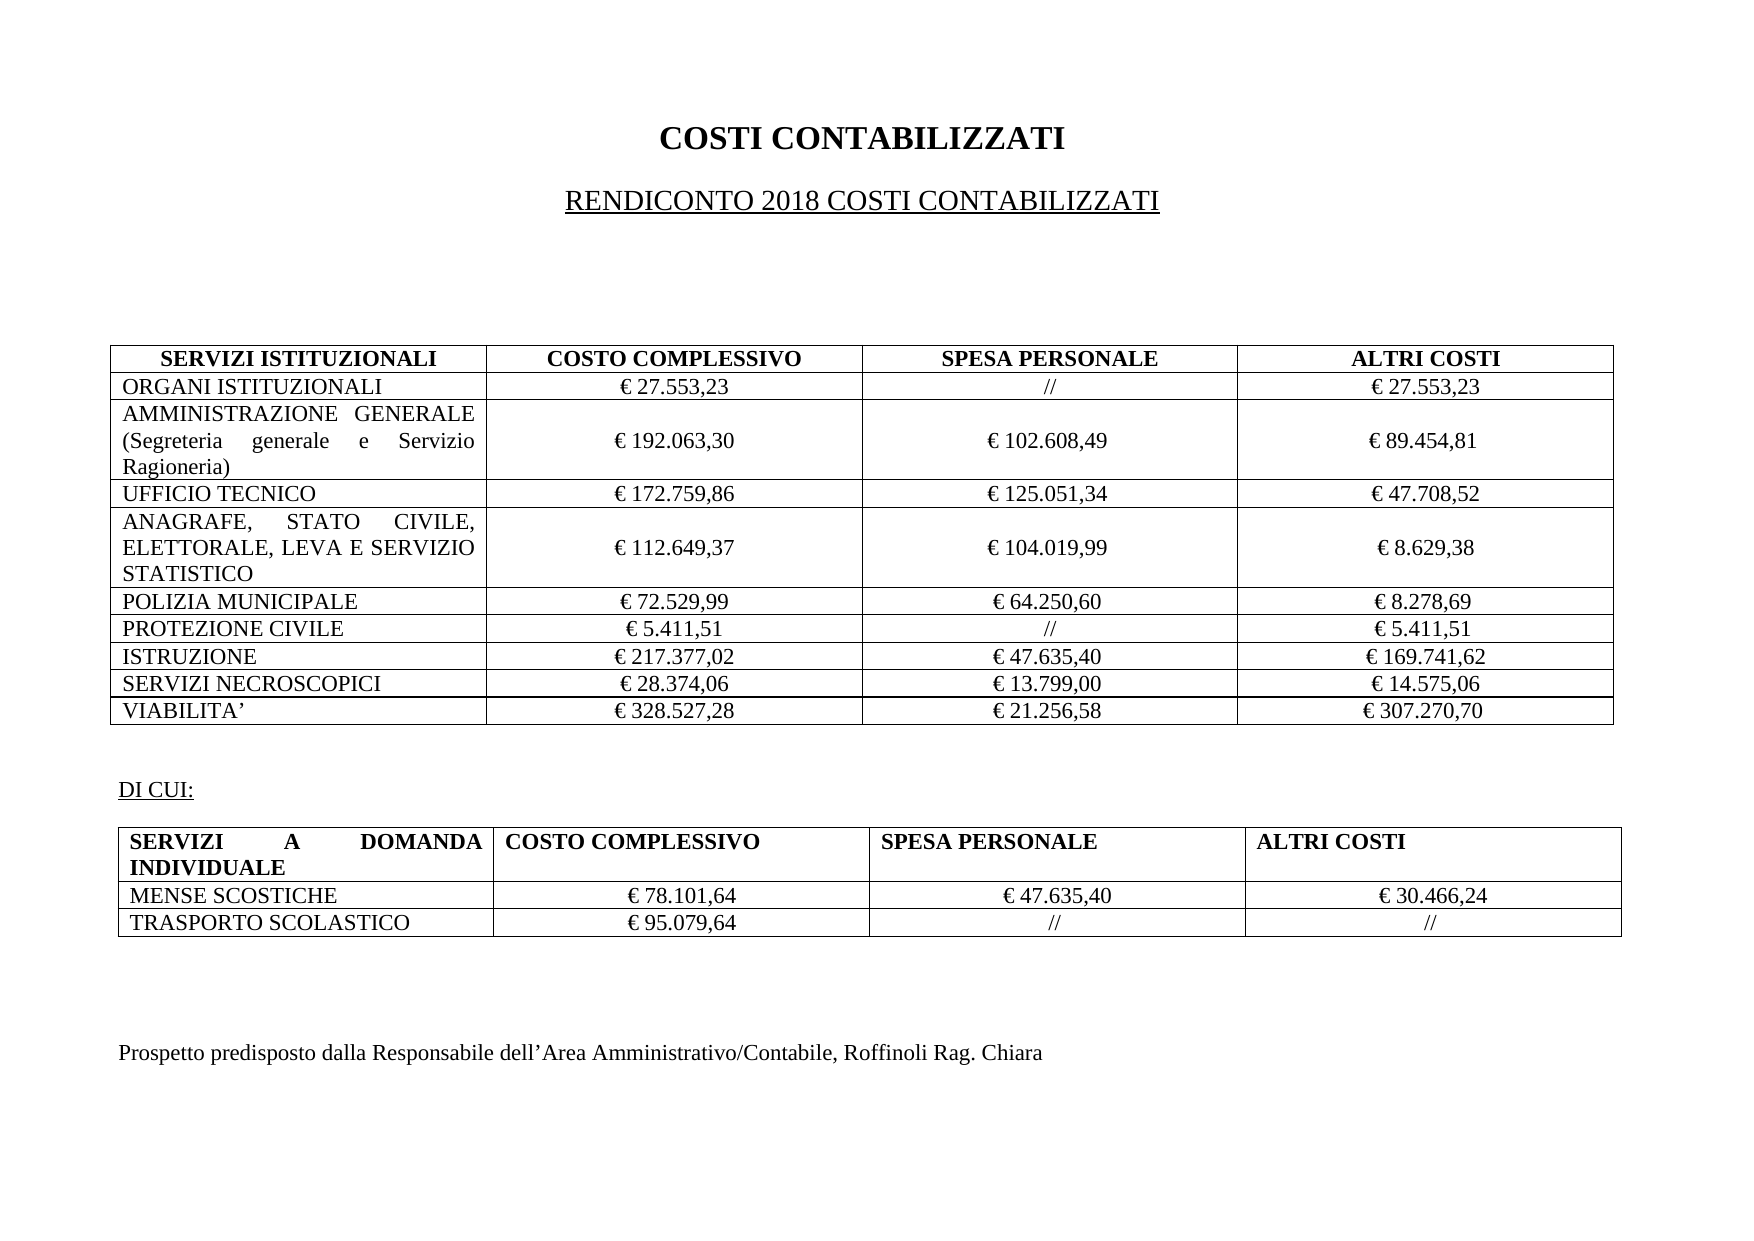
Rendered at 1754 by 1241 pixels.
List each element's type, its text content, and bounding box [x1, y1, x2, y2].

table_cell PROTEZIONE CIVILE [111, 615, 486, 642]
table_cell € 13.799,00 [863, 670, 1237, 696]
table_cell € 64.250,60 [863, 588, 1237, 614]
table_cell // [863, 615, 1237, 642]
table_cell € 78.101,64 [494, 882, 869, 908]
text DI CUI: [118, 776, 1606, 802]
table_cell € 5.411,51 [1238, 615, 1613, 642]
table_cell € 95.079,64 [494, 909, 869, 936]
table_cell ISTRUZIONE [111, 643, 486, 669]
table_cell € 8.278,69 [1238, 588, 1613, 614]
table_cell € 172.759,86 [487, 480, 862, 507]
table_cell MENSE SCOSTICHE [119, 882, 493, 908]
table_cell € 47.635,40 [863, 643, 1237, 669]
table_cell € 72.529,99 [487, 588, 862, 614]
table_cell € 21.256,58 [863, 698, 1237, 724]
table_cell € 28.374,06 [487, 670, 862, 696]
table_cell € 47.635,40 [870, 882, 1245, 908]
table_cell VIABILITA’ [111, 698, 486, 724]
table_cell // [1246, 909, 1621, 936]
table_cell € 30.466,24 [1246, 882, 1621, 908]
table_cell € 328.527,28 [487, 698, 862, 724]
table_cell SERVIZI NECROSCOPICI [111, 670, 486, 696]
table_cell € 217.377,02 [487, 643, 862, 669]
table_cell POLIZIA MUNICIPALE [111, 588, 486, 614]
text COSTI CONTABILIZZATI [118, 118, 1606, 156]
table_cell // [870, 909, 1245, 936]
table_header COSTO COMPLESSIVO [487, 346, 862, 372]
table_cell € 102.608,49 [863, 400, 1237, 479]
table_cell € 89.454,81 [1238, 400, 1613, 479]
table_cell € 307.270,70 [1238, 698, 1613, 724]
table_header ALTRI COSTI [1246, 828, 1621, 881]
table_header SPESA PERSONALE [870, 828, 1245, 881]
table_header SERVIZI ISTITUZIONALI [111, 346, 486, 372]
table_cell € 47.708,52 [1238, 480, 1613, 507]
table_header SERVIZI A DOMANDA INDIVIDUALE [119, 828, 493, 881]
text RENDICONTO 2018 COSTI CONTABILIZZATI [118, 183, 1606, 217]
table_cell € 192.063,30 [487, 400, 862, 479]
table_cell € 112.649,37 [487, 508, 862, 587]
table_header SPESA PERSONALE [863, 346, 1237, 372]
table_cell ANAGRAFE, STATO CIVILE, ELETTORALE, LEVA E SERVIZIO STATISTICO [111, 508, 486, 587]
table_cell € 104.019,99 [863, 508, 1237, 587]
table_cell € 5.411,51 [487, 615, 862, 642]
table_header COSTO COMPLESSIVO [494, 828, 869, 881]
table_cell AMMINISTRAZIONE GENERALE (Segreteria generale e Servizio Ragioneria) [111, 400, 486, 479]
table_header ALTRI COSTI [1238, 346, 1613, 372]
text Prospetto predisposto dalla Responsabile dell’Area Amministrativo/Contabile, Roffinoli Rag. Chiara [118, 1039, 1606, 1065]
table_cell € 27.553,23 [487, 373, 862, 399]
table_cell UFFICIO TECNICO [111, 480, 486, 507]
table_cell € 125.051,34 [863, 480, 1237, 507]
table_cell TRASPORTO SCOLASTICO [119, 909, 493, 936]
table_cell € 169.741,62 [1238, 643, 1613, 669]
table_cell // [863, 373, 1237, 399]
table_cell ORGANI ISTITUZIONALI [111, 373, 486, 399]
table_cell € 8.629,38 [1238, 508, 1613, 587]
table_cell € 14.575,06 [1238, 670, 1613, 696]
table_cell € 27.553,23 [1238, 373, 1613, 399]
